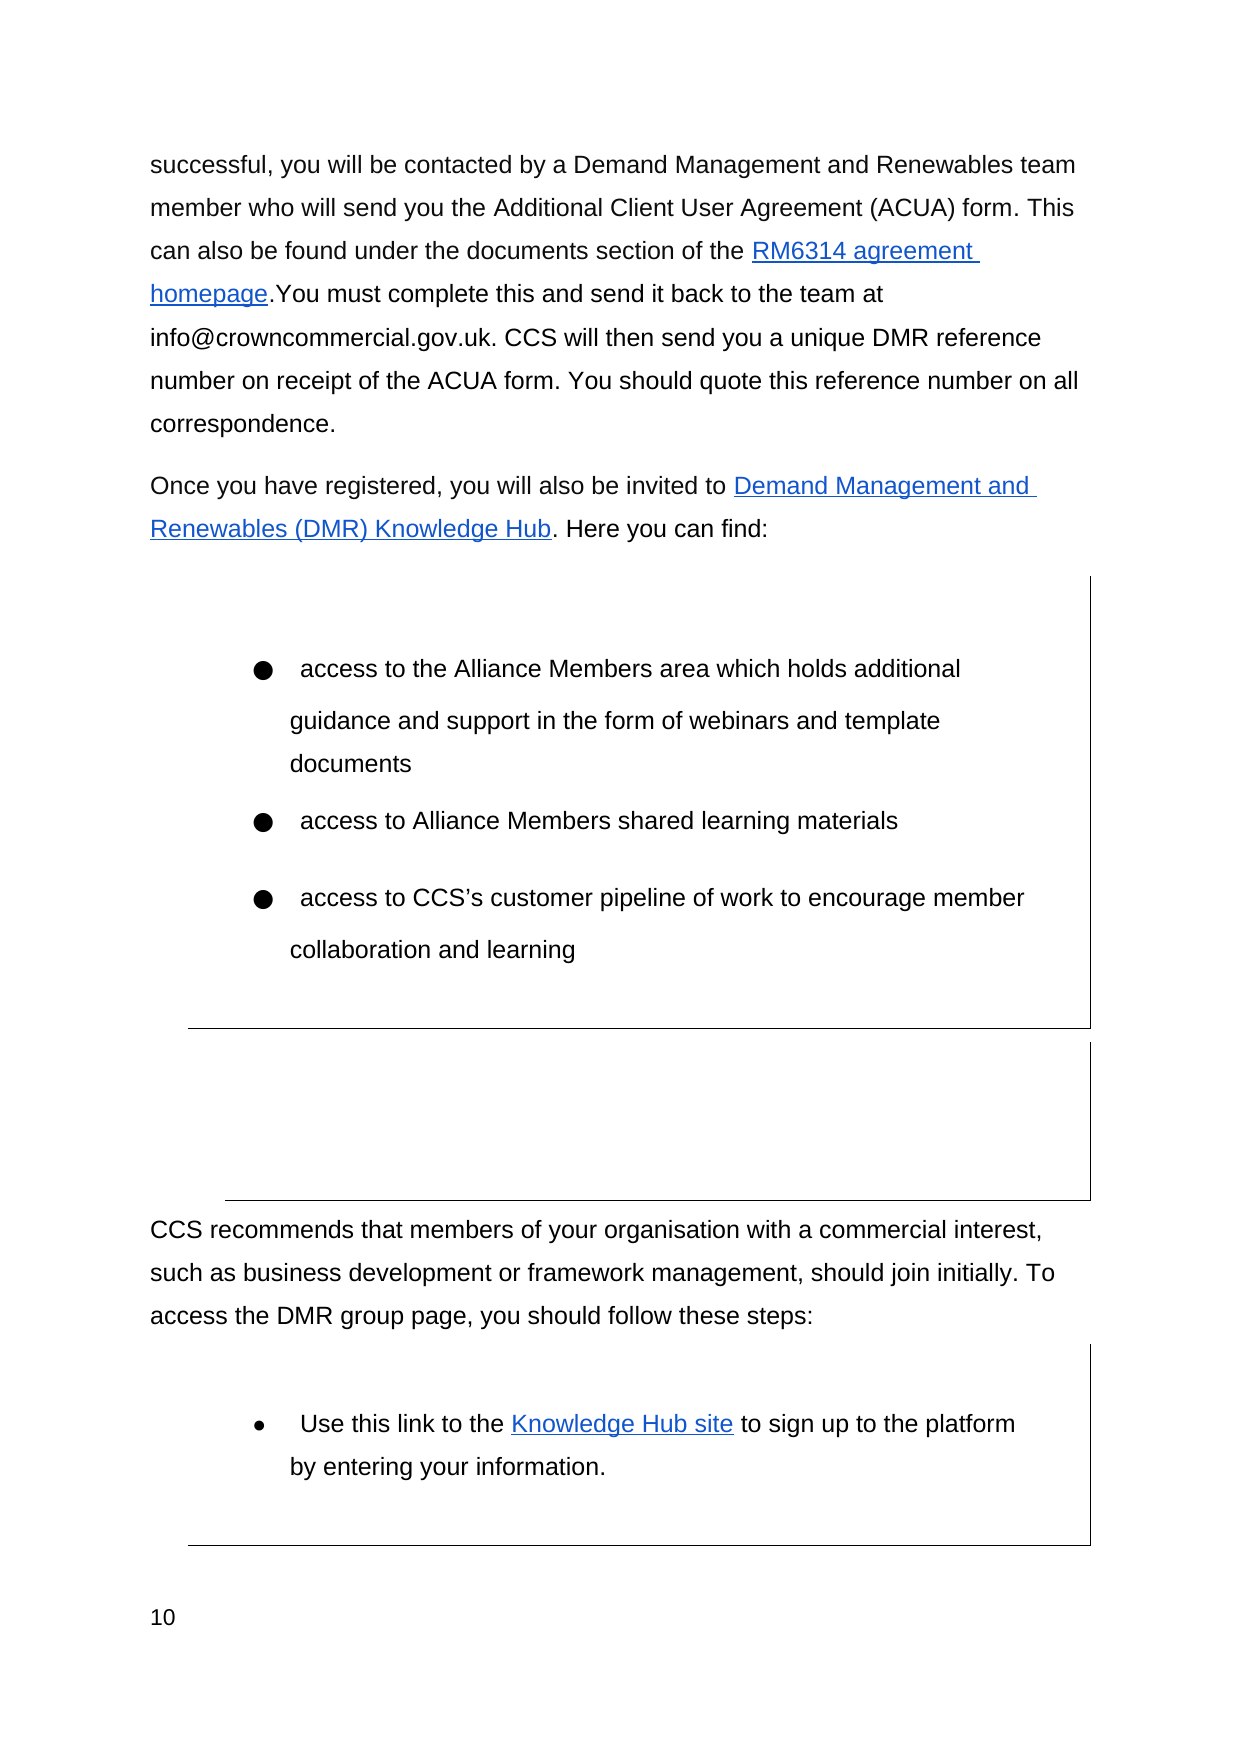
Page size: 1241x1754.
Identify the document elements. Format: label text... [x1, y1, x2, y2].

text successful, you will be contacted by a Demand Management and Renewables team member who will send you the Additional Client User Agreement (ACUA) form. This can also be found under the documents section of the RM6314 agreement homepage.You must complete this and send it back to the team at info@crowncommercial.gov.uk. CCS will then send you a unique DMR reference number on receipt of the ACUA form. You should quote this reference number on all correspondence. [150, 150, 1091, 437]
list access to Alliance Members shared learning materials [187, 727, 1091, 804]
list access to the Alliance Members area which holds additional guidance and support in the form of webinars and template documents [187, 576, 1090, 727]
list Use this link to the Knowledge Hub site to sign up to the platform by entering your information. [187, 1344, 1090, 1545]
list access to CCS’s customer pipeline of work to encourage member collaboration and learning [187, 804, 1091, 1028]
text Once you have registered, you will also be invited to Demand Management and Renewables (DMR) Knowledge Hub. Here you can find: [150, 471, 1091, 542]
text CCS recommends that members of your organisation with a commercial interest, such as business development or framework management, should join initially. To access the DMR group page, you should follow these steps: [150, 1214, 1091, 1329]
